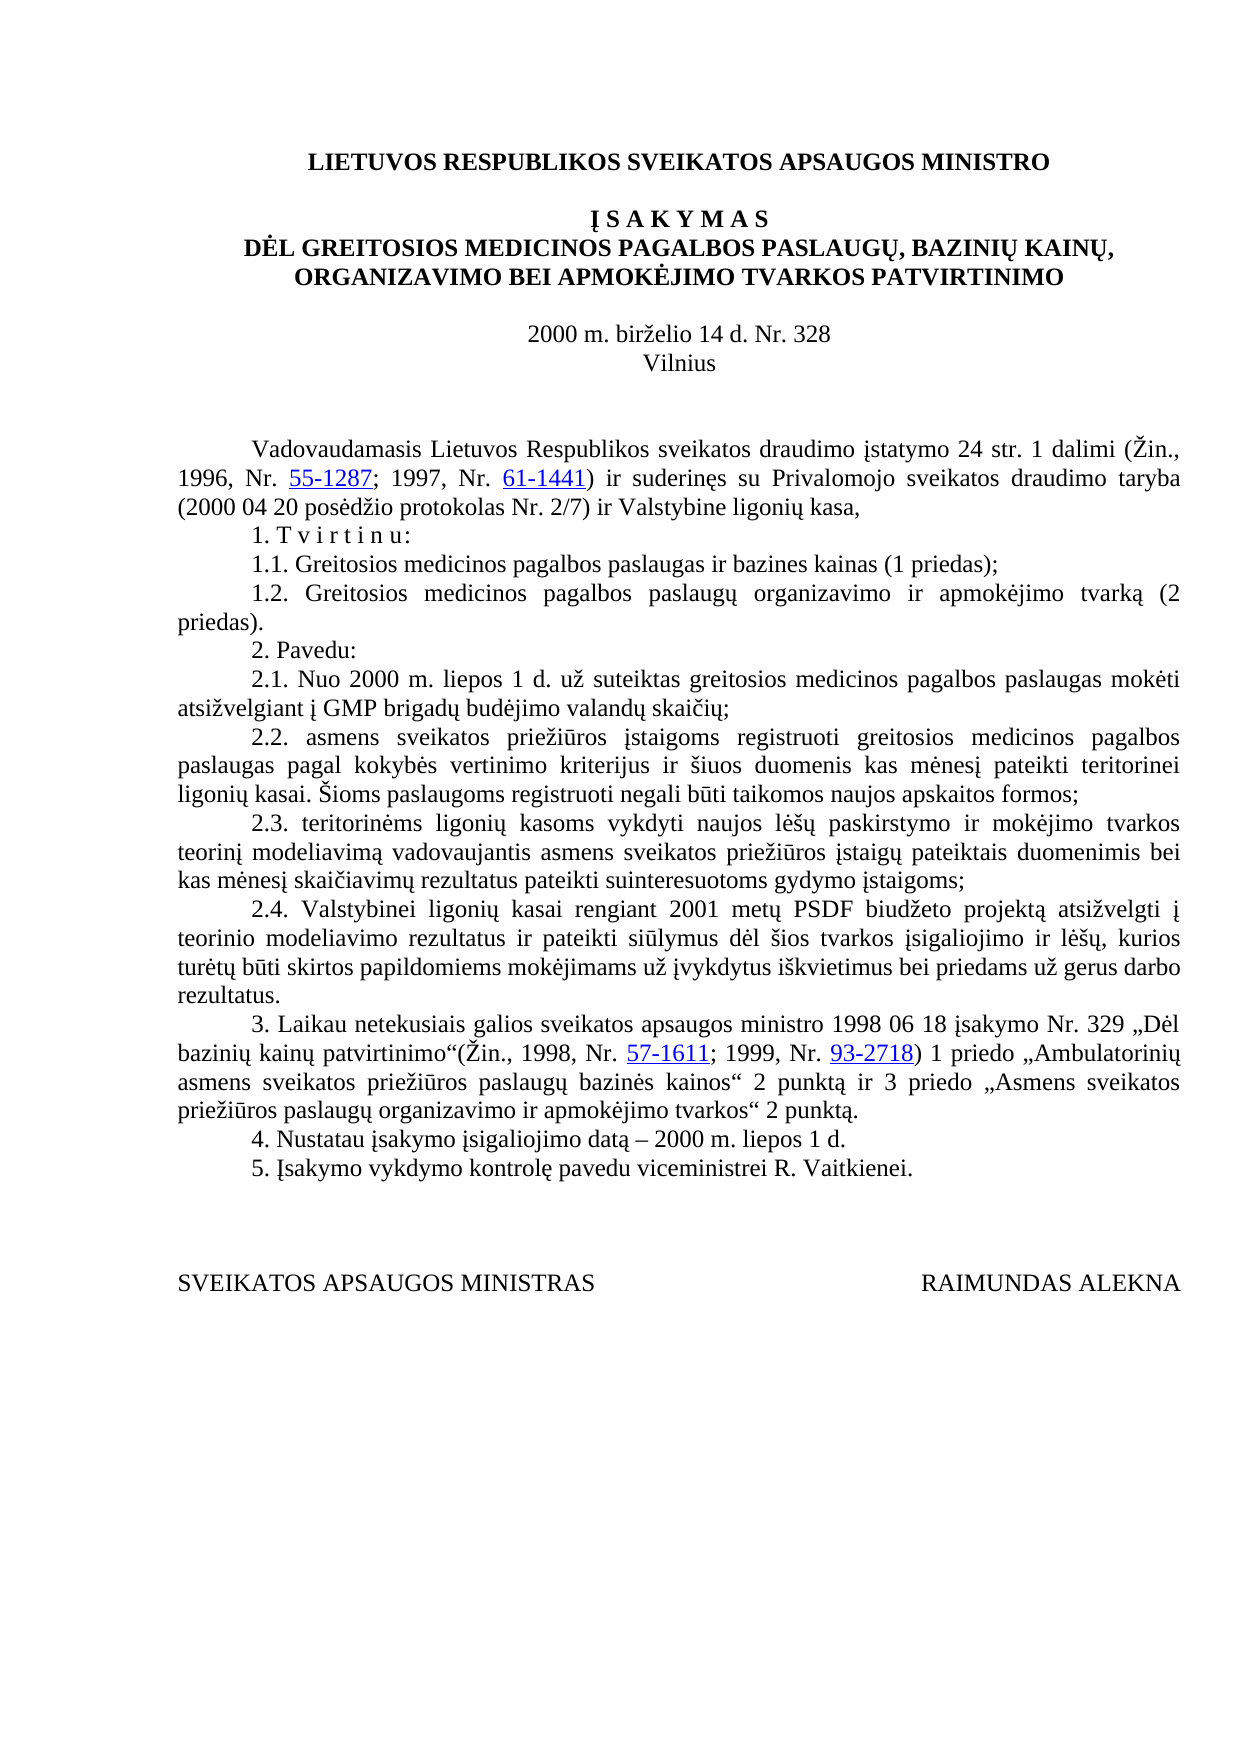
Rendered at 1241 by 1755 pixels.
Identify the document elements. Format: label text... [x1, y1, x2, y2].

text Į S A K Y M A S [177, 204, 1181, 233]
text Vilnius [177, 348, 1181, 377]
text DĖL GREITOSIOS MEDICINOS PAGALBOS PASLAUGŲ, BAZINIŲ KAINŲ, ORGANIZAVIMO BEI APMOKĖJIMO TVARKOS PATVIRTINIMO [177, 233, 1181, 291]
text 2.3. teritorinėms ligonių kasoms vykdyti naujos lėšų paskirstymo ir mokėjimo tvarkos teorinį modeliavimą vadovaujantis asmens sveikatos priežiūros įstaigų pateiktais duomenimis bei kas mėnesį skaičiavimų rezultatus pateikti suinteresuotoms gydymo įstaigoms; [177, 808, 1181, 894]
text 1.2. Greitosios medicinos pagalbos paslaugų organizavimo ir apmokėjimo tvarką (2 priedas). [177, 578, 1181, 636]
text 4. Nustatau įsakymo įsigaliojimo datą – 2000 m. liepos 1 d. [177, 1124, 1181, 1153]
text 2000 m. birželio 14 d. Nr. 328 [177, 319, 1181, 348]
text SVEIKATOS APSAUGOS MINISTRAS RAIMUNDAS ALEKNA [177, 1268, 1181, 1297]
text 1. Tvirtinu: [177, 521, 1181, 549]
text 1.1. Greitosios medicinos pagalbos paslaugas ir bazines kainas (1 priedas); [177, 549, 1181, 578]
text 3. Laikau netekusiais galios sveikatos apsaugos ministro 1998 06 18 įsakymo Nr. 329 „Dėl bazinių kainų patvirtinimo“(Žin., 1998, Nr. 57-1611; 1999, Nr. 93-2718) 1 priedo „Ambulatorinių asmens sveikatos priežiūros paslaugų bazinės kainos“ 2 punktą ir 3 priedo „Asmens sveikatos priežiūros paslaugų organizavimo ir apmokėjimo tvarkos“ 2 punktą. [177, 1009, 1181, 1124]
text 2.2. asmens sveikatos priežiūros įstaigoms registruoti greitosios medicinos pagalbos paslaugas pagal kokybės vertinimo kriterijus ir šiuos duomenis kas mėnesį pateikti teritorinei ligonių kasai. Šioms paslaugoms registruoti negali būti taikomos naujos apskaitos formos; [177, 722, 1181, 808]
text 2. Pavedu: [177, 636, 1181, 664]
text 2.1. Nuo 2000 m. liepos 1 d. už suteiktas greitosios medicinos pagalbos paslaugas mokėti atsižvelgiant į GMP brigadų budėjimo valandų skaičių; [177, 664, 1181, 722]
text 2.4. Valstybinei ligonių kasai rengiant 2001 metų PSDF biudžeto projektą atsižvelgti į teorinio modeliavimo rezultatus ir pateikti siūlymus dėl šios tvarkos įsigaliojimo ir lėšų, kurios turėtų būti skirtos papildomiems mokėjimams už įvykdytus iškvietimus bei priedams už gerus darbo rezultatus. [177, 894, 1181, 1009]
text Vadovaudamasis Lietuvos Respublikos sveikatos draudimo įstatymo 24 str. 1 dalimi (Žin., 1996, Nr. 55-1287; 1997, Nr. 61-1441) ir suderinęs su Privalomojo sveikatos draudimo taryba (2000 04 20 posėdžio protokolas Nr. 2/7) ir Valstybine ligonių kasa, [177, 434, 1181, 521]
text 5. Įsakymo vykdymo kontrolę pavedu viceministrei R. Vaitkienei. [177, 1153, 1181, 1182]
text LIETUVOS RESPUBLIKOS SVEIKATOS APSAUGOS MINISTRO [177, 147, 1181, 176]
